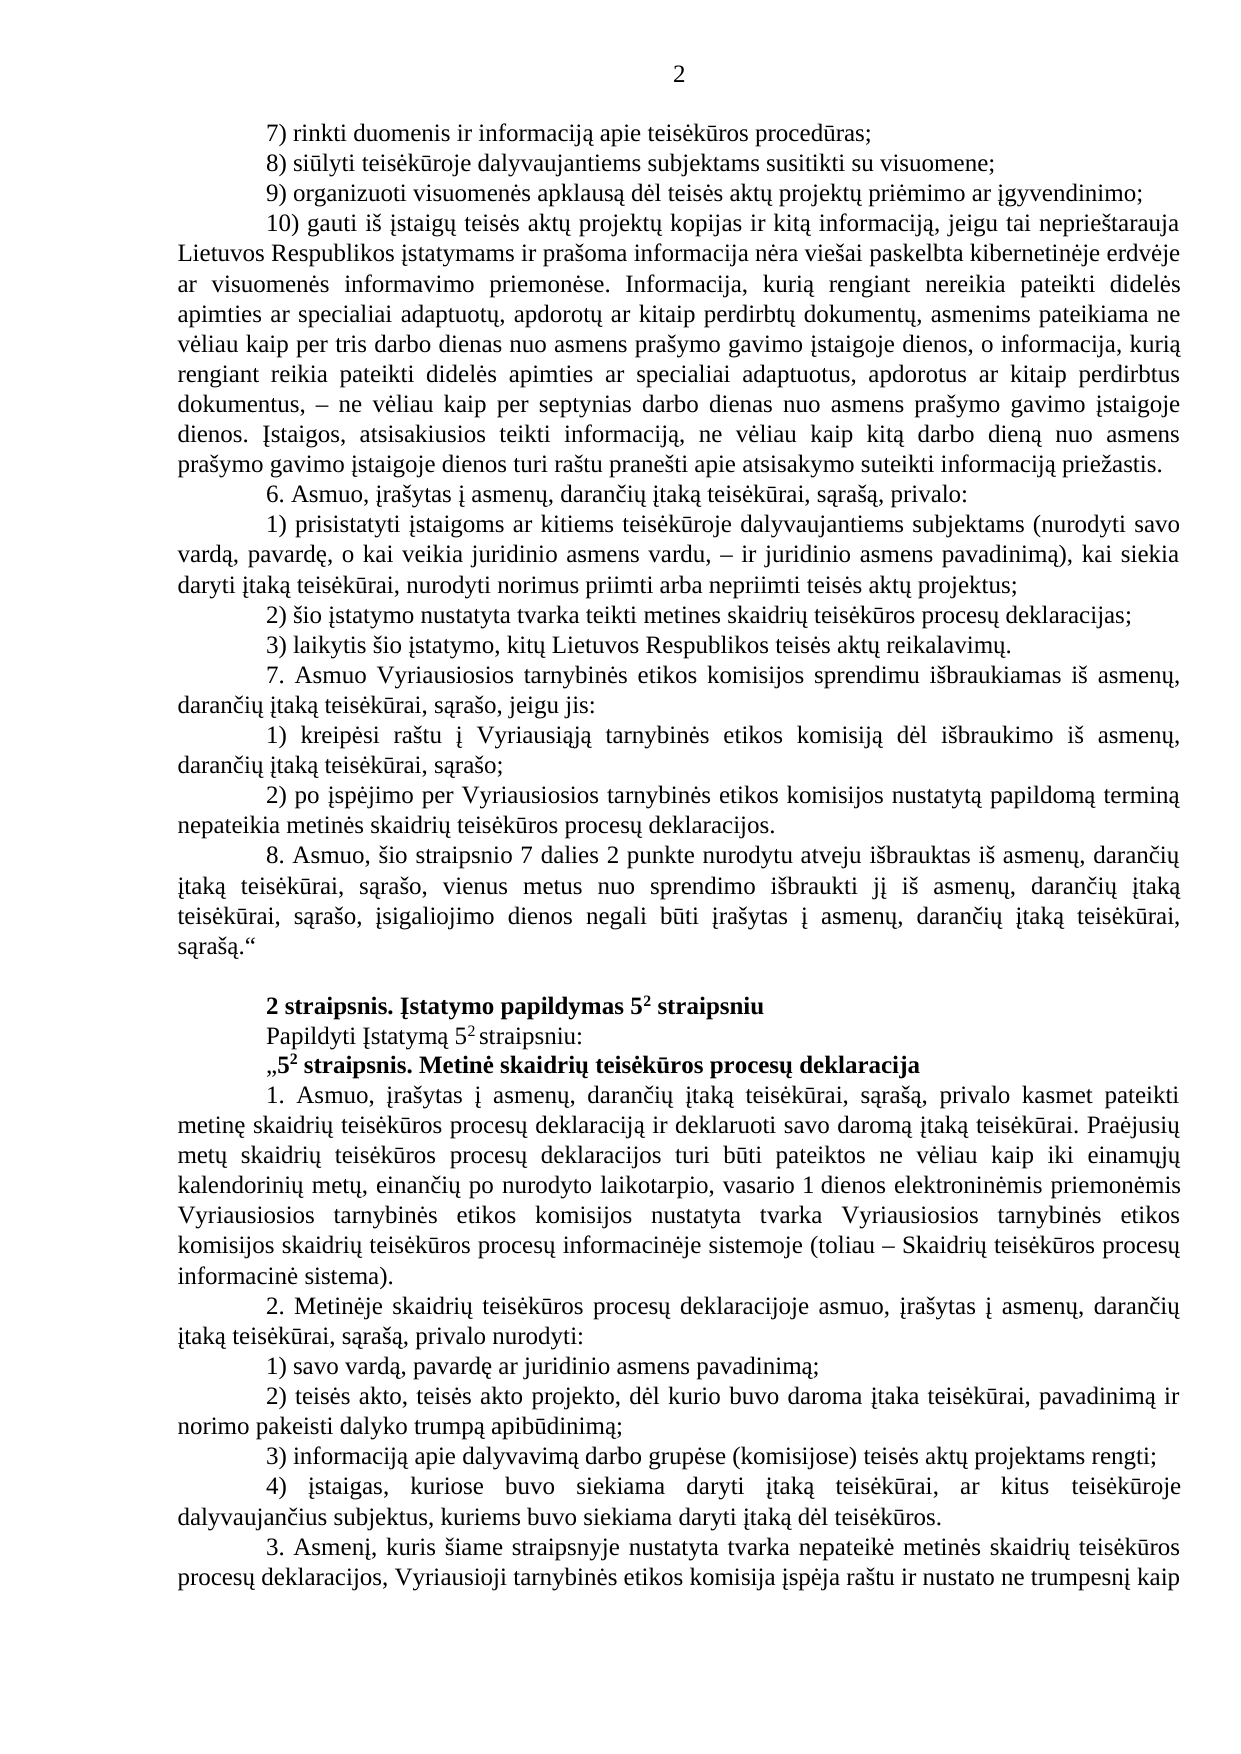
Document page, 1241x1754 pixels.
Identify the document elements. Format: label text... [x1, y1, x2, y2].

text 7) rinkti duomenis ir informaciją apie teisėkūros procedūras; [177, 118, 1181, 147]
text 1) prisistatyti įstaigoms ar kitiems teisėkūroje dalyvaujantiems subjektams (nurodyti savo vardą, pavardę, o kai veikia juridinio asmens vardu, – ir juridinio asmens pavadinimą), kai siekia daryti įtaką teisėkūrai, nurodyti norimus priimti arba nepriimti teisės aktų projektus; [177, 509, 1181, 598]
text „52 straipsnis. Metinė skaidrių teisėkūros procesų deklaracija [177, 1050, 1181, 1079]
text 2 straipsnis. Įstatymo papildymas 52 straipsniu [177, 991, 1181, 1020]
text 1. Asmuo, įrašytas į asmenų, darančių įtaką teisėkūrai, sąrašą, privalo kasmet pateikti metinę skaidrių teisėkūros procesų deklaraciją ir deklaruoti savo daromą įtaką teisėkūrai. Praėjusių metų skaidrių teisėkūros procesų deklaracijos turi būti pateiktos ne vėliau kaip iki einamųjų kalendorinių metų, einančių po nurodyto laikotarpio, vasario 1 dienos elektroninėmis priemonėmis Vyriausiosios tarnybinės etikos komisijos nustatyta tvarka Vyriausiosios tarnybinės etikos komisijos skaidrių teisėkūros procesų informacinėje sistemoje (toliau – Skaidrių teisėkūros procesų informacinė sistema). [177, 1080, 1181, 1289]
text 3. Asmenį, kuris šiame straipsnyje nustatyta tvarka nepateikė metinės skaidrių teisėkūros procesų deklaracijos, Vyriausioji tarnybinės etikos komisija įspėja raštu ir nustato ne trumpesnį kaip [177, 1532, 1181, 1591]
text 7. Asmuo Vyriausiosios tarnybinės etikos komisijos sprendimu išbraukiamas iš asmenų, darančių įtaką teisėkūrai, sąrašo, jeigu jis: [177, 660, 1181, 719]
text 3) informaciją apie dalyvavimą darbo grupėse (komisijose) teisės aktų projektams rengti; [177, 1441, 1181, 1470]
text 6. Asmuo, įrašytas į asmenų, darančių įtaką teisėkūrai, sąrašą, privalo: [177, 479, 1181, 508]
text 9) organizuoti visuomenės apklausą dėl teisės aktų projektų priėmimo ar įgyvendinimo; [177, 178, 1181, 207]
text Papildyti Įstatymą 52 straipsniu: [266, 1021, 1181, 1050]
text 2) teisės akto, teisės akto projekto, dėl kurio buvo daroma įtaka teisėkūrai, pavadinimą ir norimo pakeisti dalyko trumpą apibūdinimą; [177, 1381, 1181, 1440]
text 2. Metinėje skaidrių teisėkūros procesų deklaracijoje asmuo, įrašytas į asmenų, darančių įtaką teisėkūrai, sąrašą, privalo nurodyti: [177, 1291, 1181, 1350]
text 8) siūlyti teisėkūroje dalyvaujantiems subjektams susitikti su visuomene; [177, 148, 1181, 177]
text 2) po įspėjimo per Vyriausiosios tarnybinės etikos komisijos nustatytą papildomą terminą nepateikia metinės skaidrių teisėkūros procesų deklaracijos. [177, 780, 1181, 839]
text 8. Asmuo, šio straipsnio 7 dalies 2 punkte nurodytu atveju išbrauktas iš asmenų, darančių įtaką teisėkūrai, sąrašo, vienus metus nuo sprendimo išbraukti jį iš asmenų, darančių įtaką teisėkūrai, sąrašo, įsigaliojimo dienos negali būti įrašytas į asmenų, darančių įtaką teisėkūrai, sąrašą.“ [177, 841, 1181, 960]
text 10) gauti iš įstaigų teisės aktų projektų kopijas ir kitą informaciją, jeigu tai neprieštarauja Lietuvos Respublikos įstatymams ir prašoma informacija nėra viešai paskelbta kibernetinėje erdvėje ar visuomenės informavimo priemonėse. Informacija, kurią rengiant nereikia pateikti didelės apimties ar specialiai adaptuotų, apdorotų ar kitaip perdirbtų dokumentų, asmenims pateikiama ne vėliau kaip per tris darbo dienas nuo asmens prašymo gavimo įstaigoje dienos, o informacija, kurią rengiant reikia pateikti didelės apimties ar specialiai adaptuotus, apdorotus ar kitaip perdirbtus dokumentus, – ne vėliau kaip per septynias darbo dienas nuo asmens prašymo gavimo įstaigoje dienos. Įstaigos, atsisakiusios teikti informaciją, ne vėliau kaip kitą darbo dieną nuo asmens prašymo gavimo įstaigoje dienos turi raštu pranešti apie atsisakymo suteikti informaciją priežastis. [177, 208, 1181, 478]
text 2) šio įstatymo nustatyta tvarka teikti metines skaidrių teisėkūros procesų deklaracijas; [177, 600, 1181, 628]
text 4) įstaigas, kuriose buvo siekiama daryti įtaką teisėkūrai, ar kitus teisėkūroje dalyvaujančius subjektus, kuriems buvo siekiama daryti įtaką dėl teisėkūros. [177, 1471, 1181, 1530]
text 1) savo vardą, pavardę ar juridinio asmens pavadinimą; [177, 1351, 1181, 1380]
text 3) laikytis šio įstatymo, kitų Lietuvos Respublikos teisės aktų reikalavimų. [177, 630, 1181, 659]
text 1) kreipėsi raštu į Vyriausiąją tarnybinės etikos komisiją dėl išbraukimo iš asmenų, darančių įtaką teisėkūrai, sąrašo; [177, 720, 1181, 779]
